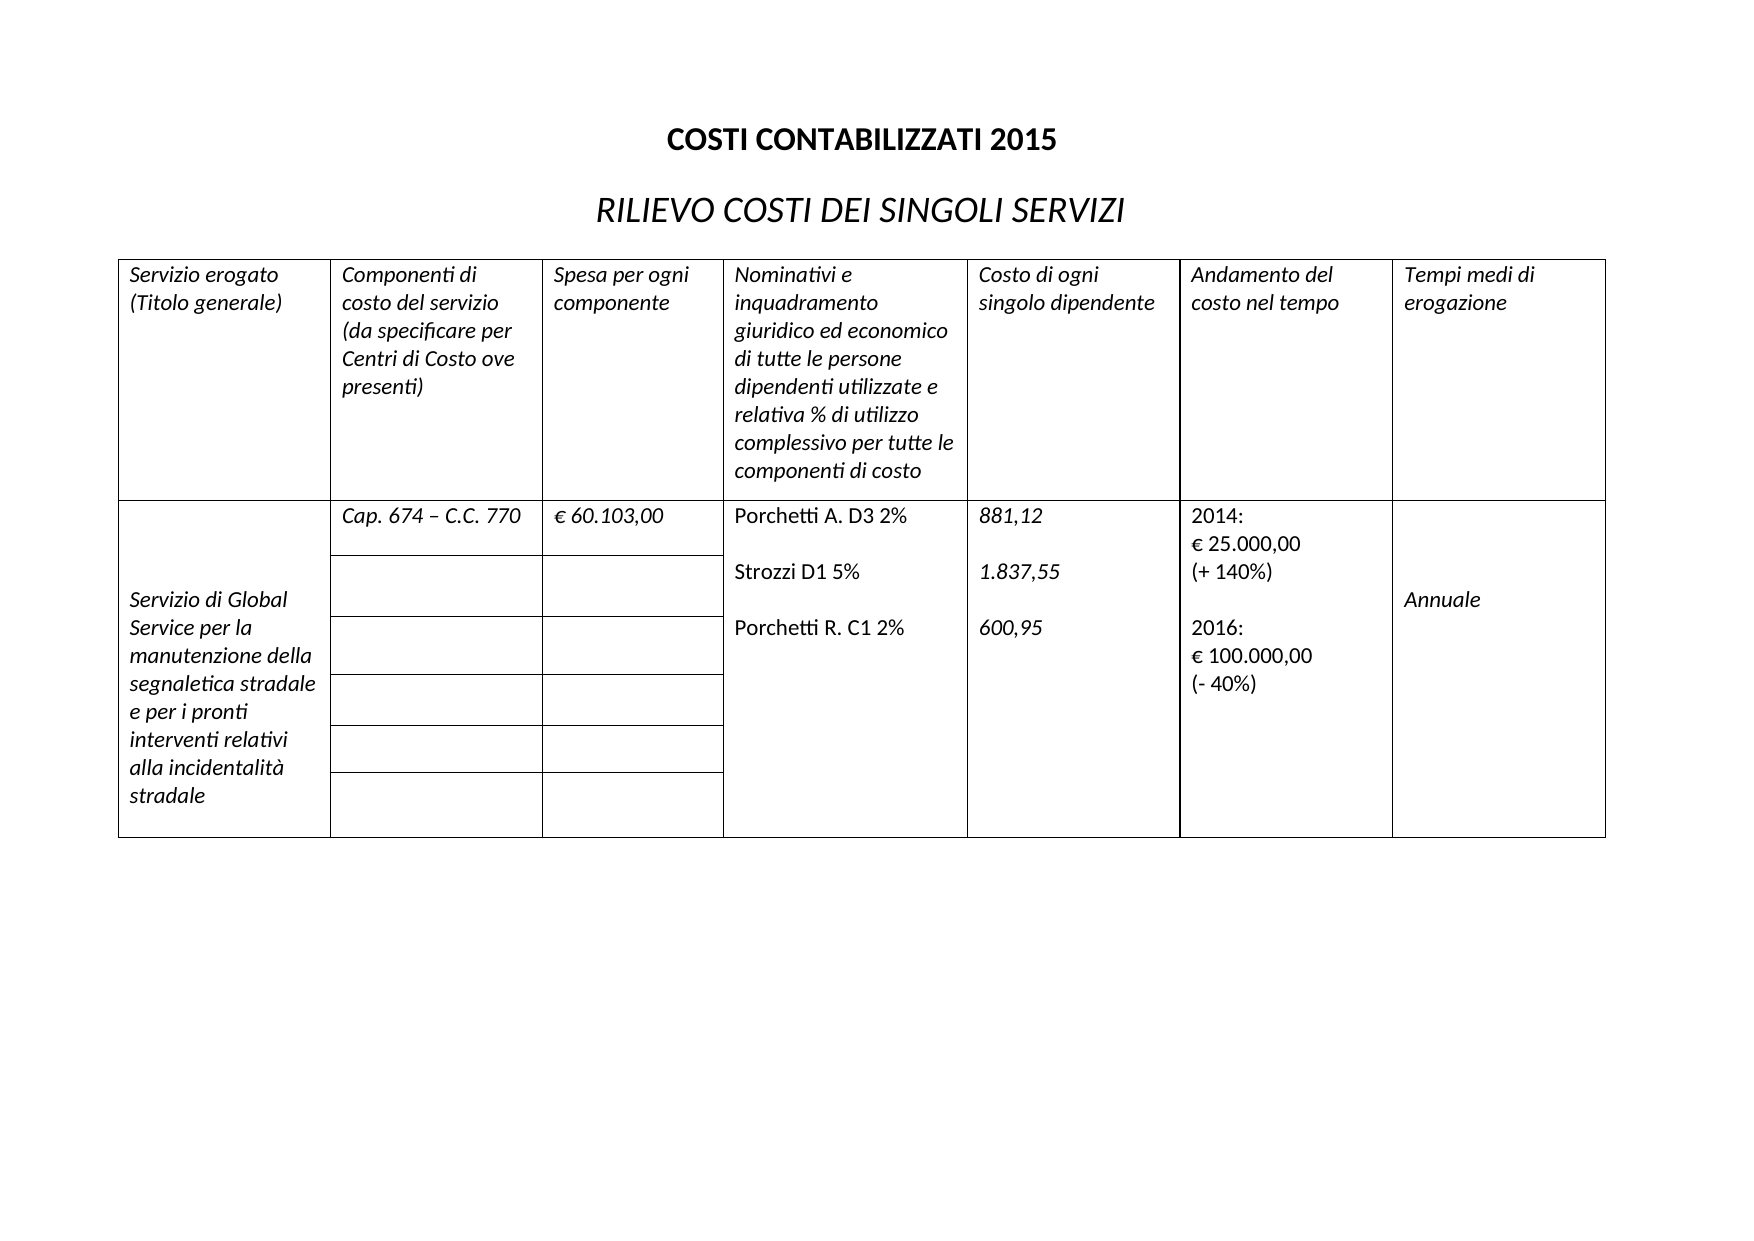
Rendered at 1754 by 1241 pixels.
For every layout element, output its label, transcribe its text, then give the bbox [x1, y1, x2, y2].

table_cell Annuale [1393, 501, 1605, 837]
table_cell 881,12 1.837,55 600,95 [968, 501, 1179, 837]
table_cell [543, 675, 723, 725]
table_header Servizio erogato (Titolo generale) [119, 260, 330, 500]
table_cell 2014: € 25.000,00 (+ 140%) 2016: € 100.000,00 (- 40%) [1181, 501, 1392, 837]
table_header Andamento del costo nel tempo [1181, 260, 1392, 500]
table_cell [331, 675, 542, 725]
text RILIEVO COSTI DEI SINGOLI SERVIZI [118, 186, 1606, 232]
text COSTI CONTABILIZZATI 2015 [118, 118, 1606, 159]
table_cell [543, 617, 723, 674]
table_header Nominativi e inquadramento giuridico ed economico di tutte le persone dipendenti utilizzate e relativa % di utilizzo complessivo per tutte le componenti di costo [724, 260, 967, 500]
table_header Spesa per ogni componente [543, 260, 723, 500]
table_header Tempi medi di erogazione [1393, 260, 1605, 500]
table_cell [331, 556, 542, 616]
table_header Costo di ogni singolo dipendente [968, 260, 1179, 500]
table_cell Cap. 674 – C.C. 770 [331, 501, 542, 555]
table_cell [543, 773, 723, 837]
table_cell [543, 556, 723, 616]
table_cell [331, 773, 542, 837]
table_header Componenti di costo del servizio (da specificare per Centri di Costo ove presenti) [331, 260, 542, 500]
table_cell [543, 726, 723, 772]
table_cell € 60.103,00 [543, 501, 723, 555]
table_cell Servizio di Global Service per la manutenzione della segnaletica stradale e per i pronti interventi relativi alla incidentalità stradale [119, 501, 330, 837]
table_cell [331, 617, 542, 674]
table_cell Porchetti A. D3 2% Strozzi D1 5% Porchetti R. C1 2% [724, 501, 967, 837]
table_cell [331, 726, 542, 772]
